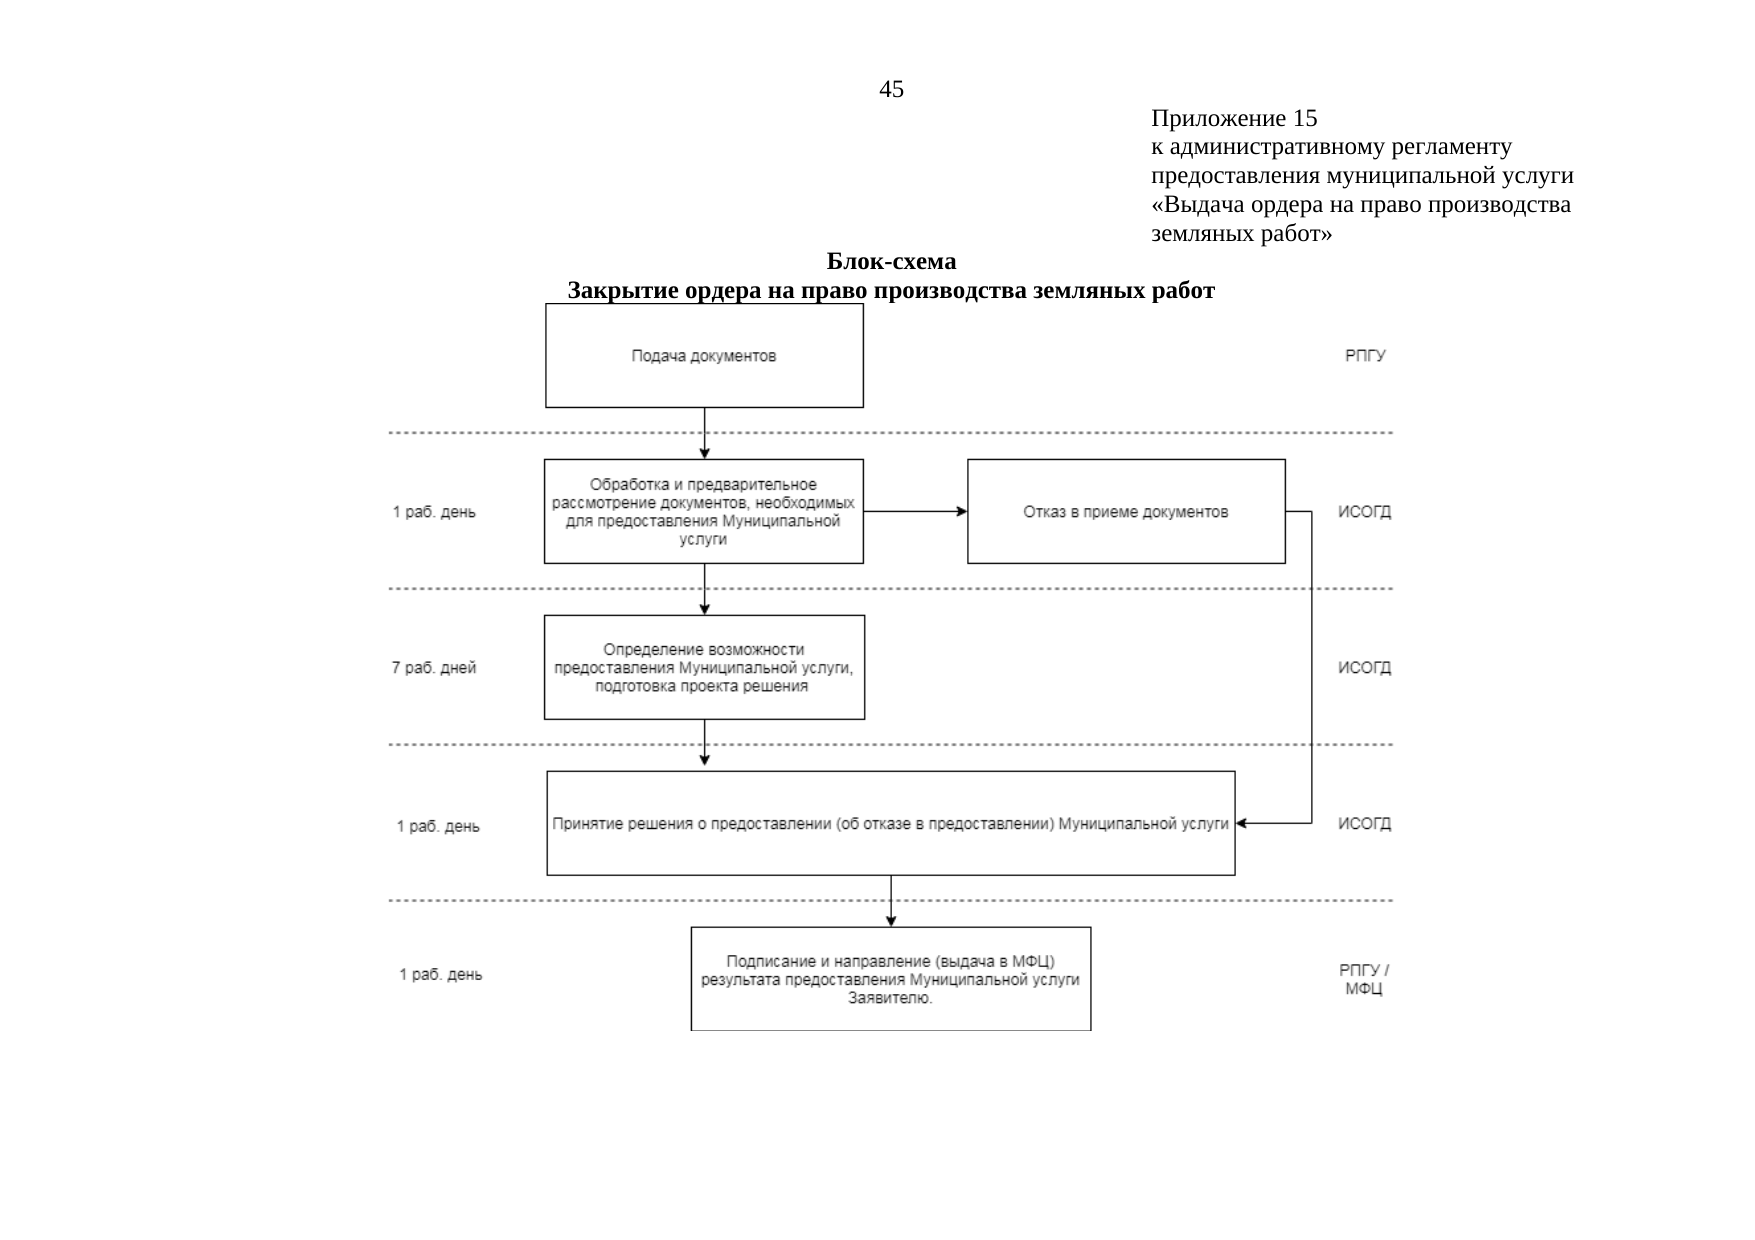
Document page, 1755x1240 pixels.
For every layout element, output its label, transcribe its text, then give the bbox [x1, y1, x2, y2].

text Блок-схема [117, 246, 1666, 275]
text Закрытие ордера на право производства земляных работ [117, 275, 1666, 304]
text Приложение 15 [1151, 103, 1666, 131]
text к административному регламенту предоставления муниципальной услуги «Выдача ордера на право производства земляных работ» [1151, 131, 1666, 246]
